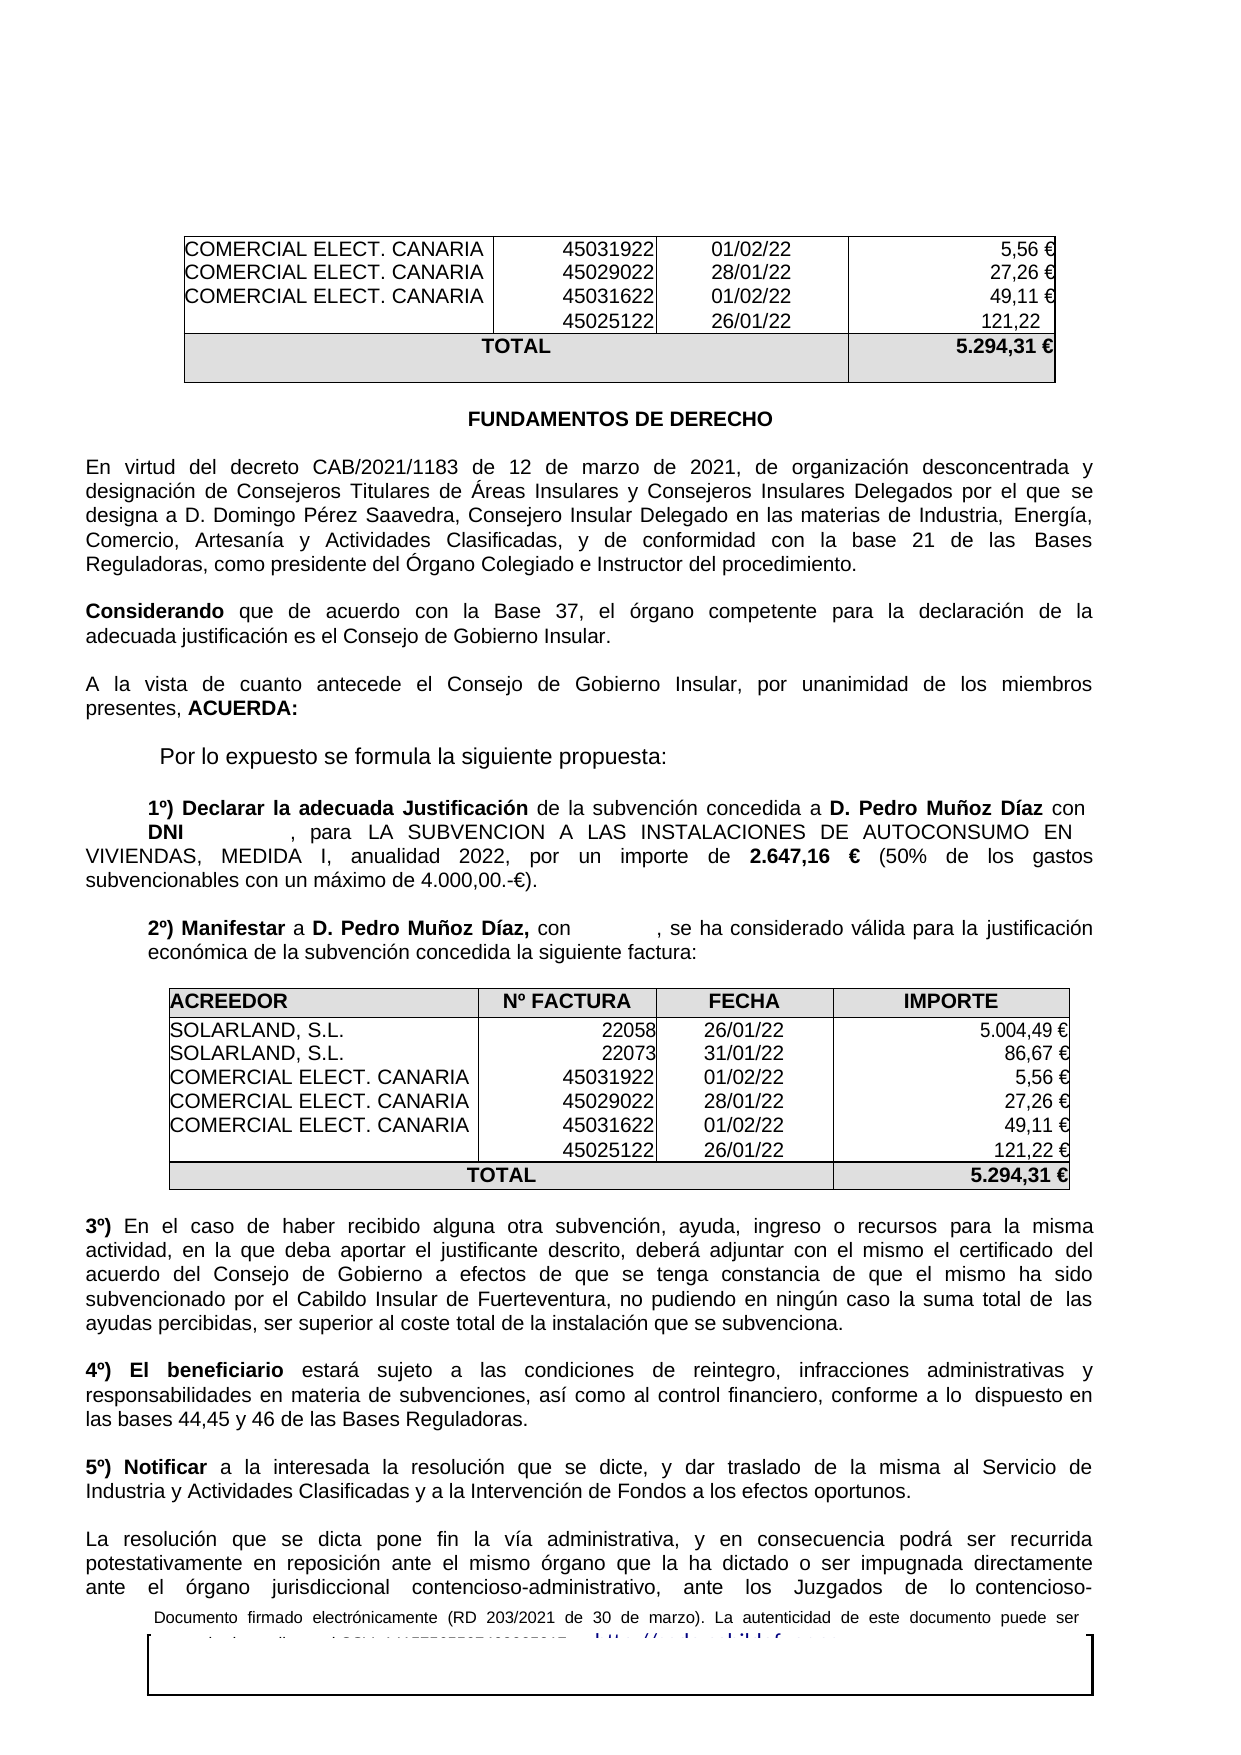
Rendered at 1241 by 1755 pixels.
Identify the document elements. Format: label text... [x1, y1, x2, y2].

table_cell 5.294,31 € [834, 1163, 1069, 1189]
text DNI , para LA SUBVENCION A LAS INSTALACIONES DE AUTOCONSUMO EN [148, 820, 1107, 844]
table_cell 01/02/22 [657, 285, 848, 309]
table_cell COMERCIAL ELECT. CANARIA [170, 1090, 478, 1114]
table_header 5,56 € [849, 237, 1054, 261]
table_cell COMERCIAL ELECT. CANARIA [170, 1066, 478, 1090]
subtitle Por lo expuesto se formula la siguiente propuesta: [159, 743, 1107, 770]
table_cell 5.004,49 € [834, 1018, 1069, 1042]
table_header Nº FACTURA [479, 989, 656, 1017]
table_header FECHA [657, 989, 833, 1017]
text 2º) Manifestar a D. Pedro Muñoz Díaz, con , se ha considerado válida para la justificación económica de la subvención concedida la siguiente factura: [148, 916, 1093, 964]
table_cell 5,56 € [834, 1066, 1069, 1090]
text La resolución que se dicta pone fin la vía administrativa, y en consecuencia podrá ser recurrida potestativamente en reposición ante el mismo órgano que la ha dictado o ser impugnada directamente ante el órgano jurisdiccional contencioso-administrativo, ante los Juzgados de lo contencioso- [85, 1527, 1093, 1599]
table_cell 22058 [479, 1018, 656, 1042]
table_cell 45031622 [494, 285, 656, 309]
text 3º) En el caso de haber recibido alguna otra subvención, ayuda, ingreso o recursos para la misma actividad, en la que deba aportar el justificante descrito, deberá adjuntar con el mismo el certificado del acuerdo del Consejo de Gobierno a efectos de que se tenga constancia de que el mismo ha sido subvencionado por el Cabildo Insular de Fuerteventura, no pudiendo en ningún caso la suma total de las ayudas percibidas, ser superior al coste total de la instalación que se subvenciona. [85, 1214, 1093, 1334]
table_cell 45025122 [494, 309, 656, 333]
text 4º) El beneficiario estará sujeto a las condiciones de reintegro, infracciones administrativas y responsabilidades en materia de subvenciones, así como al control financiero, conforme a lo dispuesto en las bases 44,45 y 46 de las Bases Reguladoras. [85, 1358, 1093, 1431]
text VIVIENDAS, MEDIDA I, anualidad 2022, por un importe de 2.647,16 € (50% de los gastos subvencionables con un máximo de 4.000,00.-€). [85, 844, 1093, 892]
subtitle FUNDAMENTOS DE DERECHO [467, 407, 774, 431]
text 1º) Declarar la adecuada Justificación de la subvención concedida a D. Pedro Muñoz Díaz con [148, 796, 1107, 820]
table_header IMPORTE [834, 989, 1069, 1017]
table_cell 86,67 € [834, 1042, 1069, 1066]
text 5º) Notificar a la interesada la resolución que se dicte, y dar traslado de la misma al Servicio de Industria y Actividades Clasificadas y a la Intervención de Fondos a los efectos oportunos. [85, 1454, 1093, 1503]
table_cell COMERCIAL ELECT. CANARIA [170, 1114, 478, 1161]
table_cell 22073 [479, 1042, 656, 1066]
table_cell 26/01/22 [657, 1138, 833, 1161]
text En virtud del decreto CAB/2021/1183 de 12 de marzo de 2021, de organización desconcentrada y designación de Consejeros Titulares de Áreas Insulares y Consejeros Insulares Delegados por el que se designa a D. Domingo Pérez Saavedra, Consejero Insular Delegado en las materias de Industria, Energía, Comercio, Artesanía y Actividades Clasificadas, y de conformidad con la base 21 de las Bases Reguladoras, como presidente del Órgano Colegiado e Instructor del procedimiento. [85, 455, 1093, 576]
table_cell SOLARLAND, S.L. [170, 1042, 478, 1066]
text A la vista de cuanto antecede el Consejo de Gobierno Insular, por unanimidad de los miembros presentes, ACUERDA: [85, 671, 1093, 719]
table_cell 45031922 [479, 1066, 656, 1090]
table_cell 01/02/22 [657, 1066, 833, 1090]
table_cell TOTAL [185, 334, 848, 382]
table_cell TOTAL [170, 1163, 833, 1189]
table_cell COMERCIAL ELECT. CANARIA [185, 285, 493, 333]
table_cell 28/01/22 [657, 261, 848, 285]
table_header 01/02/22 [657, 237, 848, 261]
table_cell 45029022 [479, 1090, 656, 1114]
table_cell COMERCIAL ELECT. CANARIA [185, 261, 493, 285]
table_cell 26/01/22 [657, 309, 848, 333]
table_cell 45031622 [479, 1114, 656, 1138]
table_cell 5.294,31 € [849, 334, 1054, 382]
text Considerando que de acuerdo con la Base 37, el órgano competente para la declaración de la adecuada justificación es el Consejo de Gobierno Insular. [85, 599, 1093, 647]
table_header COMERCIAL ELECT. CANARIA [185, 237, 493, 261]
table_cell 49,11 € [849, 285, 1054, 309]
table_cell 01/02/22 [657, 1114, 833, 1138]
table_cell 26/01/22 [657, 1018, 833, 1042]
table_header 45031922 [494, 237, 656, 261]
table_cell SOLARLAND, S.L. [170, 1018, 478, 1042]
table_header ACREEDOR [170, 989, 478, 1017]
table_cell 121,22 € [849, 309, 1054, 333]
table_cell 45029022 [494, 261, 656, 285]
table_cell 121,22 € [834, 1138, 1069, 1161]
table_cell 49,11 € [834, 1114, 1069, 1138]
table_cell 45025122 [479, 1138, 656, 1161]
table_cell 31/01/22 [657, 1042, 833, 1066]
table_cell 27,26 € [834, 1090, 1069, 1114]
table_cell 28/01/22 [657, 1090, 833, 1114]
table_cell 27,26 € [849, 261, 1054, 285]
